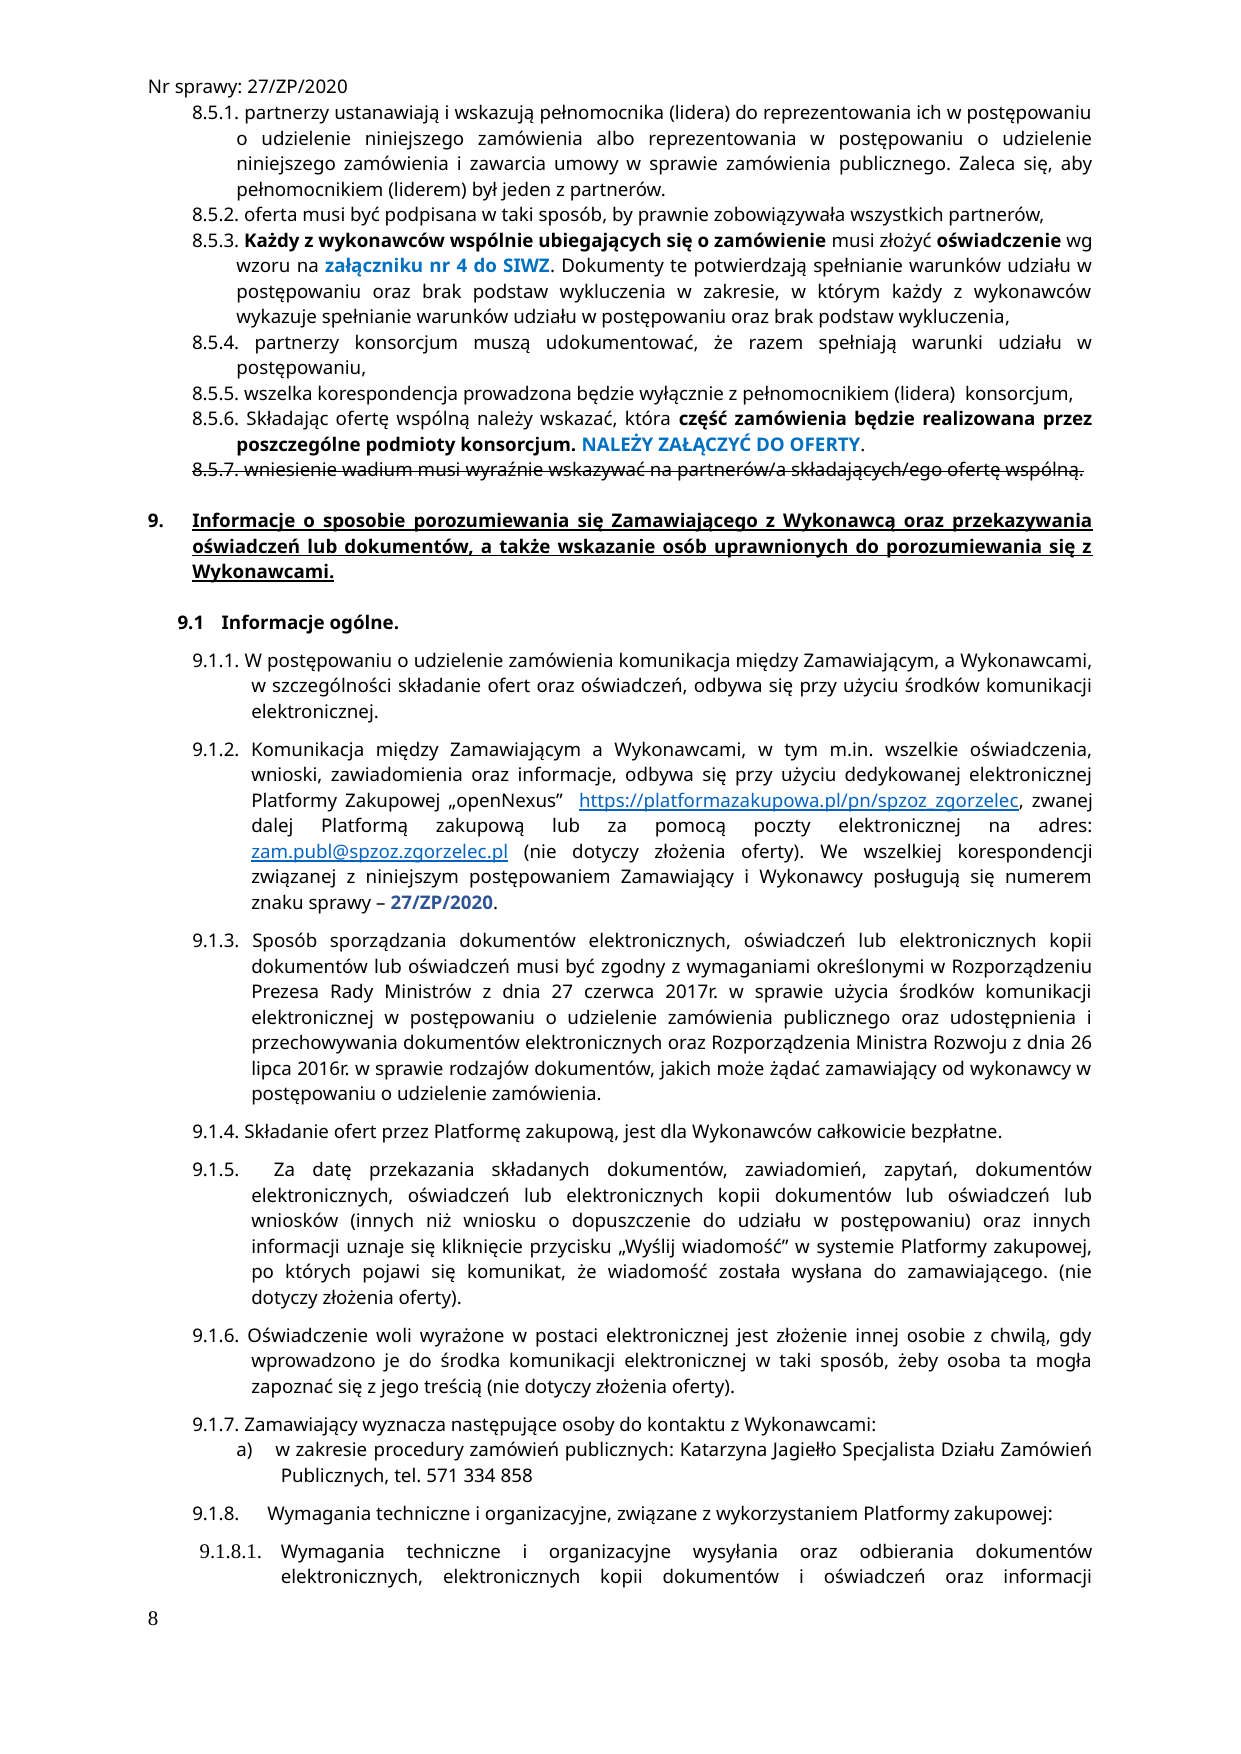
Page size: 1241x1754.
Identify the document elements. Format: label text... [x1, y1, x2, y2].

text 8.5.4. partnerzy konsorcjum muszą udokumentować, że razem spełniają warunki udziału w postępowaniu, [192, 329, 1093, 380]
text 8.5.2. oferta musi być podpisana w taki sposób, by prawnie zobowiązywała wszystkich partnerów, [192, 201, 1093, 227]
text 9.1.7. Zamawiający wyznacza następujące osoby do kontaktu z Wykonawcami: [192, 1411, 1093, 1437]
text 8.5.3. Każdy z wykonawców wspólnie ubiegających się o zamówienie musi złożyć oświadczenie wg wzoru na załączniku nr 4 do SIWZ. Dokumenty te potwierdzają spełnianie warunków udziału w postępowaniu oraz brak podstaw wykluczenia w zakresie, w którym każdy z wykonawców wykazuje spełnianie warunków udziału w postępowaniu oraz brak podstaw wykluczenia, [192, 227, 1093, 329]
list Wymagania techniczne i organizacyjne, związane z wykorzystaniem Platformy zakupowej: [192, 1500, 1093, 1526]
text 8.5.7. wniesienie wadium musi wyraźnie wskazywać na partnerów/a składających/ego ofertę wspólną. [192, 457, 1093, 482]
list Wymagania techniczne i organizacyjne wysyłania oraz odbierania dokumentów elektronicznych, elektronicznych kopii dokumentów i oświadczeń oraz informacji [199, 1538, 1093, 1589]
text 9.1.1. W postępowaniu o udzielenie zamówienia komunikacja między Zamawiającym, a Wykonawcami, w szczególności składanie ofert oraz oświadczeń, odbywa się przy użyciu środków komunikacji elektronicznej. [192, 647, 1093, 724]
list Informacje ogólne. [148, 609, 1093, 635]
list Informacje o sposobie porozumiewania się Zamawiającego z Wykonawcą oraz przekazywania oświadczeń lub dokumentów, a także wskazanie osób uprawnionych do porozumiewania się z Wykonawcami. [148, 508, 1093, 584]
text a) w zakresie procedury zamówień publicznych: Katarzyna Jagiełło Specjalista Działu Zamówień Publicznych, tel. 571 334 858 [236, 1437, 1093, 1488]
text 8.5.5. wszelka korespondencja prowadzona będzie wyłącznie z pełnomocnikiem (lidera) konsorcjum, [192, 380, 1093, 406]
text 9.1.6. Oświadczenie woli wyrażone w postaci elektronicznej jest złożenie innej osobie z chwilą, gdy wprowadzono je do środka komunikacji elektronicznej w taki sposób, żeby osoba ta mogła zapoznać się z jego treścią (nie dotyczy złożenia oferty). [192, 1322, 1093, 1399]
text 8.5.6. Składając ofertę wspólną należy wskazać, która część zamówienia będzie realizowana przez poszczególne podmioty konsorcjum. NALEŻY ZAŁĄCZYĆ DO OFERTY. [192, 406, 1093, 457]
text 8.5.1. partnerzy ustanawiają i wskazują pełnomocnika (lidera) do reprezentowania ich w postępowaniu o udzielenie niniejszego zamówienia albo reprezentowania w postępowaniu o udzielenie niniejszego zamówienia i zawarcia umowy w sprawie zamówienia publicznego. Zaleca się, aby pełnomocnikiem (liderem) był jeden z partnerów. [192, 99, 1093, 201]
text 9.1.2. Komunikacja między Zamawiającym a Wykonawcami, w tym m.in. wszelkie oświadczenia, wnioski, zawiadomienia oraz informacje, odbywa się przy użyciu dedykowanej elektronicznej Platformy Zakupowej „openNexus” https://platformazakupowa.pl/pn/spzoz_zgorzelec, zwanej dalej Platformą zakupową lub za pomocą poczty elektronicznej na adres: zam.publ@spzoz.zgorzelec.pl (nie dotyczy złożenia oferty). We wszelkiej korespondencji związanej z niniejszym postępowaniem Zamawiający i Wykonawcy posługują się numerem znaku sprawy – 27/ZP/2020. [192, 736, 1093, 915]
text 9.1.4. Składanie ofert przez Platformę zakupową, jest dla Wykonawców całkowicie bezpłatne. [192, 1118, 1093, 1144]
text 9.1.5. Za datę przekazania składanych dokumentów, zawiadomień, zapytań, dokumentów elektronicznych, oświadczeń lub elektronicznych kopii dokumentów lub oświadczeń lub wniosków (innych niż wniosku o dopuszczenie do udziału w postępowaniu) oraz innych informacji uznaje się kliknięcie przycisku „Wyślij wiadomość” w systemie Platformy zakupowej, po których pojawi się komunikat, że wiadomość została wysłana do zamawiającego. (nie dotyczy złożenia oferty). [192, 1157, 1093, 1310]
text 9.1.3. Sposób sporządzania dokumentów elektronicznych, oświadczeń lub elektronicznych kopii dokumentów lub oświadczeń musi być zgodny z wymaganiami określonymi w Rozporządzeniu Prezesa Rady Ministrów z dnia 27 czerwca 2017r. w sprawie użycia środków komunikacji elektronicznej w postępowaniu o udzielenie zamówienia publicznego oraz udostępnienia i przechowywania dokumentów elektronicznych oraz Rozporządzenia Ministra Rozwoju z dnia 26 lipca 2016r. w sprawie rodzajów dokumentów, jakich może żądać zamawiający od wykonawcy w postępowaniu o udzielenie zamówienia. [192, 927, 1093, 1106]
